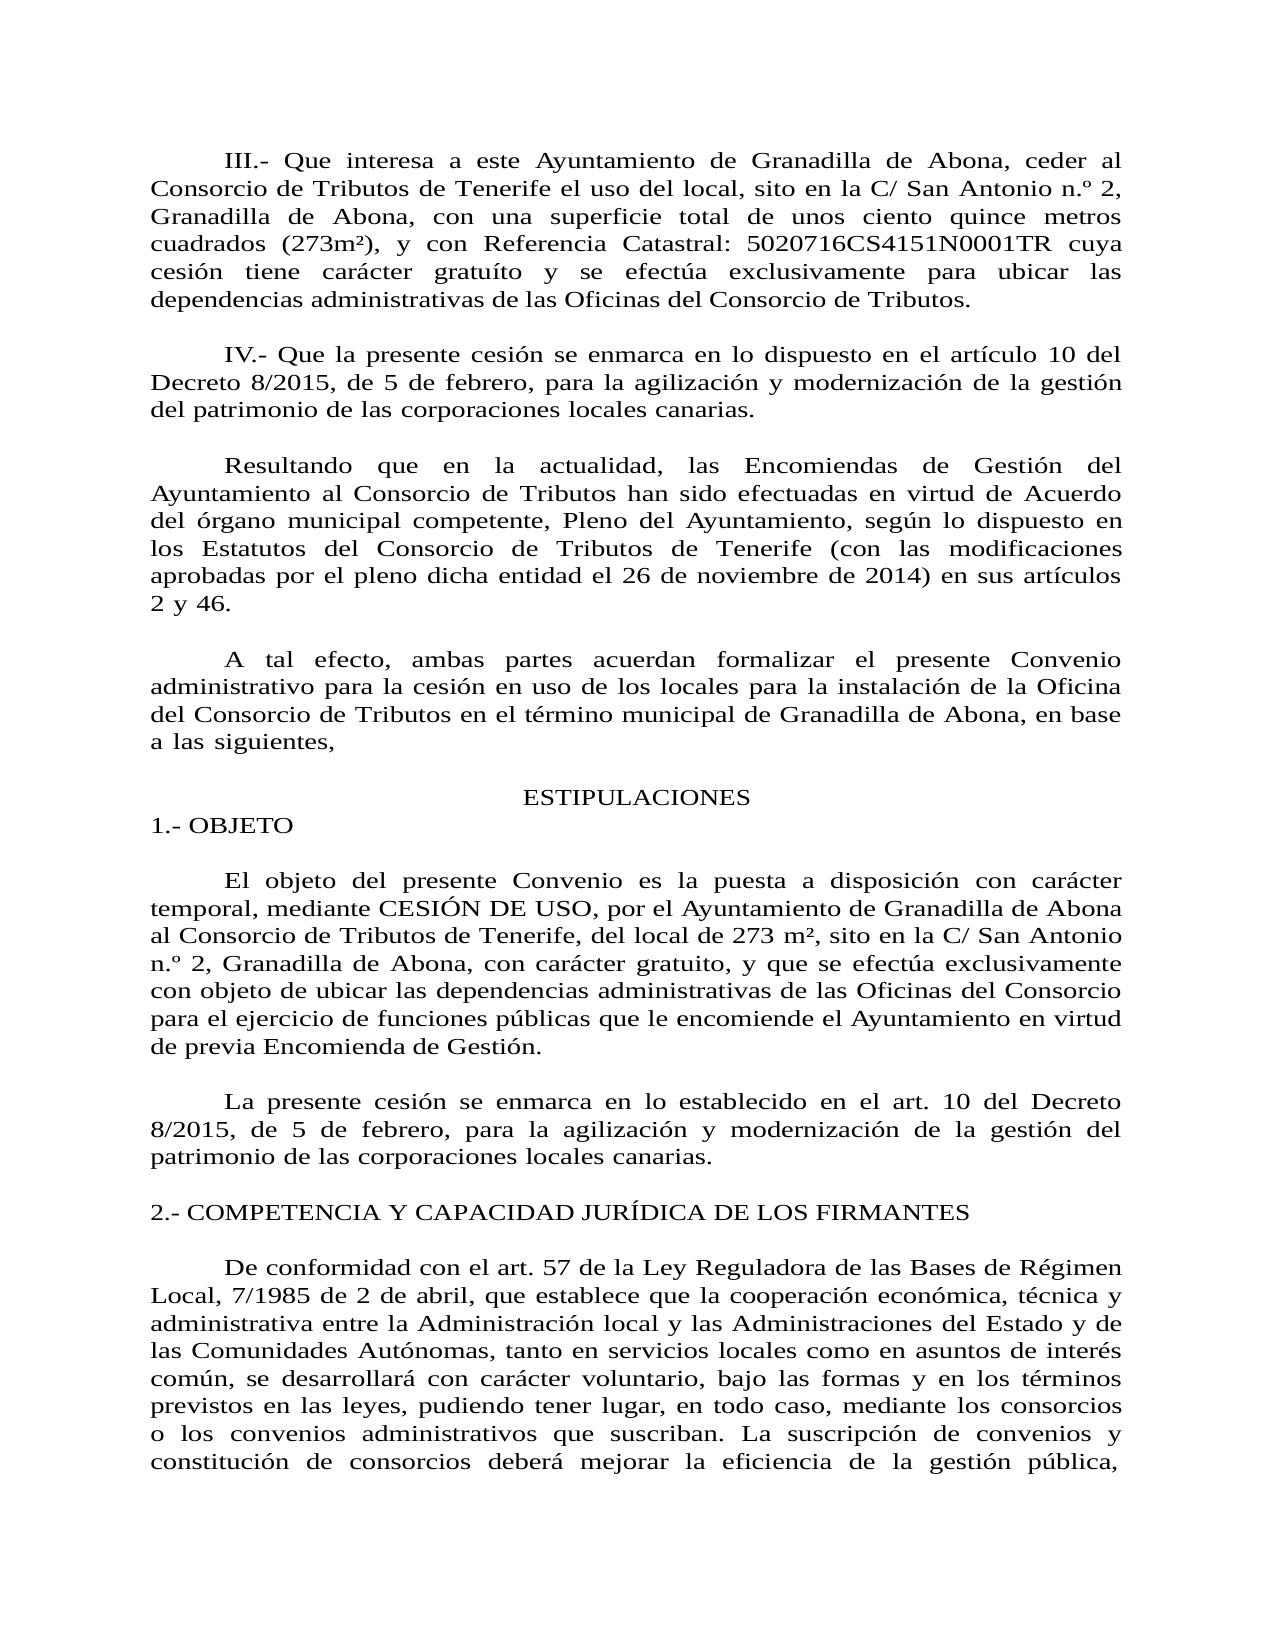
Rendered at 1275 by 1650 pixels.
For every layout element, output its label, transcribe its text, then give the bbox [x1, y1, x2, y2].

text La presente cesión se enmarca en lo establecido en el art. 10 del Decreto 8/2015, de 5 de febrero, para la agilización y modernización de la gestión del patrimonio de las corporaciones locales canarias. [150, 1088, 1122, 1170]
text ESTIPULACIONES [523, 784, 1133, 811]
text III.- Que interesa a este Ayuntamiento de Granadilla de Abona, ceder al Consorcio de Tributos de Tenerife el uso del local, sito en la C/ San Antonio n.º 2, Granadilla de Abona, con una superficie total de unos ciento quince metros cuadrados (273m²), y con Referencia Catastral: 5020716CS4151N0001TR cuya cesión tiene carácter gratuíto y se efectúa exclusivamente para ubicar las dependencias administrativas de las Oficinas del Consorcio de Tributos. [150, 148, 1122, 312]
text El objeto del presente Convenio es la puesta a disposición con carácter temporal, mediante CESIÓN DE USO, por el Ayuntamiento de Granadilla de Abona al Consorcio de Tributos de Tenerife, del local de 273 m², sito en la C/ San Antonio n.º 2, Granadilla de Abona, con carácter gratuito, y que se efectúa exclusivamente con objeto de ubicar las dependencias administrativas de las Oficinas del Consorcio para el ejercicio de funciones públicas que le encomiende el Ayuntamiento en virtud de previa Encomienda de Gestión. [150, 867, 1122, 1059]
text A tal efecto, ambas partes acuerdan formalizar el presente Convenio administrativo para la cesión en uso de los locales para la instalación de la Oficina del Consorcio de Tributos en el término municipal de Granadilla de Abona, en base a las siguientes, [150, 646, 1122, 755]
text 1.- OBJETO [150, 812, 294, 838]
text IV.- Que la presente cesión se enmarca en lo dispuesto en el artículo 10 del Decreto 8/2015, de 5 de febrero, para la agilización y modernización de la gestión del patrimonio de las corporaciones locales canarias. [150, 341, 1122, 423]
text De conformidad con el art. 57 de la Ley Reguladora de las Bases de Régimen Local, 7/1985 de 2 de abril, que establece que la cooperación económica, técnica y administrativa entre la Administración local y las Administraciones del Estado y de las Comunidades Autónomas, tanto en servicios locales como en asuntos de interés común, se desarrollará con carácter voluntario, bajo las formas y en los términos previstos en las leyes, pudiendo tener lugar, en todo caso, mediante los consorcios o los convenios administrativos que suscriban. La suscripción de convenios y constitución de consorcios deberá mejorar la eficiencia de la gestión pública, [150, 1254, 1123, 1474]
text 2.- COMPETENCIA Y CAPACIDAD JURÍDICA DE LOS FIRMANTES [150, 1199, 1133, 1225]
text Resultando que en la actualidad, las Encomiendas de Gestión del Ayuntamiento al Consorcio de Tributos han sido efectuadas en virtud de Acuerdo del órgano municipal competente, Pleno del Ayuntamiento, según lo dispuesto en los Estatutos del Consorcio de Tributos de Tenerife (con las modificaciones aprobadas por el pleno dicha entidad el 26 de noviembre de 2014) en sus artículos 2 y 46. [150, 452, 1122, 617]
